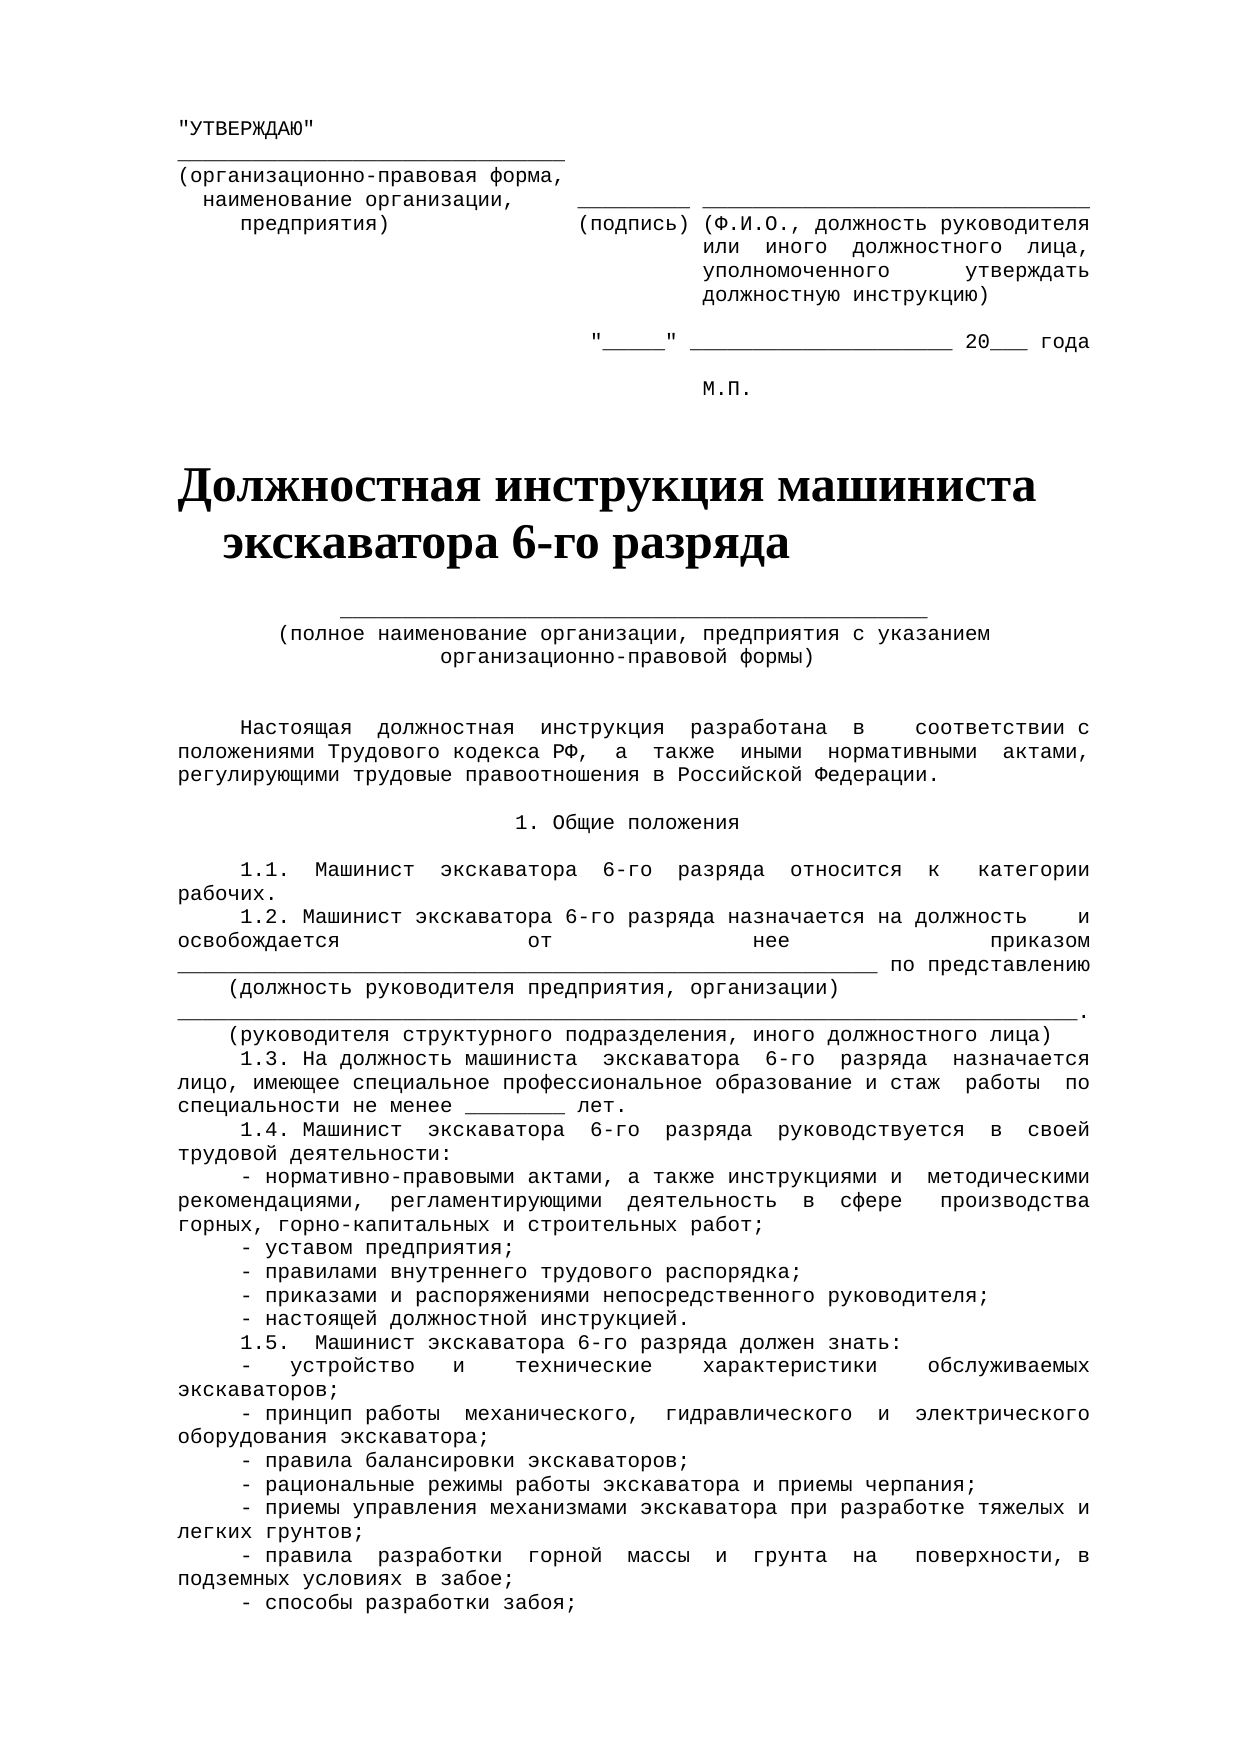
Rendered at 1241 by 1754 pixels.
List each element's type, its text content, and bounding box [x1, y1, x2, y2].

text положениями Трудового кодекса РФ, а также иными нормативными актами, [177, 741, 1152, 764]
text - устройство и технические характеристики обслуживаемых [177, 1356, 1152, 1379]
text _______________________________ [177, 142, 1152, 165]
text уполномоченного утверждать [177, 260, 1152, 284]
text подземных условиях в забое; [177, 1568, 1152, 1592]
text (организационно-правовая форма, [177, 165, 1152, 189]
text лицо, имеющее специальное профессиональное образование и стаж работы по [177, 1072, 1152, 1095]
text "_____" _____________________ 20___ года [177, 331, 1152, 354]
text (полное наименование организации, предприятия с указанием [177, 622, 1152, 646]
text трудовой деятельности: [177, 1143, 1152, 1166]
text или иного должностного лица, [177, 236, 1152, 260]
text горных, горно-капитальных и строительных работ; [177, 1214, 1152, 1237]
text 1. Общие положения [177, 812, 1152, 835]
text организационно-правовой формы) [177, 646, 1152, 670]
text 1.1. Машинист экскаватора 6-го разряда относится к категории [177, 859, 1152, 883]
text 1.2. Машинист экскаватора 6-го разряда назначается на должность и [177, 906, 1152, 930]
text - принцип работы механического, гидравлического и электрического [177, 1403, 1152, 1426]
text - правила балансировки экскаваторов; [177, 1450, 1152, 1474]
text регулирующими трудовые правоотношения в Российской Федерации. [177, 764, 1152, 788]
text оборудования экскаватора; [177, 1426, 1152, 1450]
text - правила разработки горной массы и грунта на поверхности, в [177, 1545, 1152, 1568]
text - уставом предприятия; [177, 1237, 1152, 1261]
text "УТВЕРЖДАЮ" [177, 118, 1152, 142]
text - способы разработки забоя; [177, 1592, 1152, 1616]
text должностную инструкцию) [177, 284, 1152, 307]
text специальности не менее ________ лет. [177, 1095, 1152, 1119]
text экскаваторов; [177, 1379, 1152, 1403]
text ________________________________________________________________________. [177, 1001, 1152, 1024]
text рабочих. [177, 883, 1152, 906]
text 1.4. Машинист экскаватора 6-го разряда руководствуется в своей [177, 1119, 1152, 1143]
text легких грунтов; [177, 1521, 1152, 1545]
text (руководителя структурного подразделения, иного должностного лица) [177, 1024, 1152, 1048]
text - настоящей должностной инструкцией. [177, 1308, 1152, 1332]
text предприятия) (подпись) (Ф.И.О., должность руководителя [177, 213, 1152, 236]
text 1.3. На должность машиниста экскаватора 6-го разряда назначается [177, 1048, 1152, 1072]
text (должность руководителя предприятия, организации) [177, 977, 1152, 1001]
text ________________________________________________________ по представлению [177, 953, 1152, 977]
text - рациональные режимы работы экскаватора и приемы черпания; [177, 1474, 1152, 1497]
text - приказами и распоряжениями непосредственного руководителя; [177, 1284, 1152, 1308]
text М.П. [177, 378, 1152, 402]
subtitle Должностная инструкция машиниста экскаватора 6-го разряда [177, 455, 1152, 570]
text _______________________________________________ [177, 599, 1152, 622]
text - правилами внутреннего трудового распорядка; [177, 1261, 1152, 1284]
text наименование организации, _________ _______________________________ [177, 189, 1152, 213]
text 1.5. Машинист экскаватора 6-го разряда должен знать: [177, 1332, 1152, 1356]
text - нормативно-правовыми актами, а также инструкциями и методическими [177, 1166, 1152, 1190]
text Настоящая должностная инструкция разработана в соответствии с [177, 717, 1152, 741]
text - приемы управления механизмами экскаватора при разработке тяжелых и [177, 1497, 1152, 1521]
text освобождается от нее приказом [177, 930, 1152, 953]
text рекомендациями, регламентирующими деятельность в сфере производства [177, 1190, 1152, 1214]
